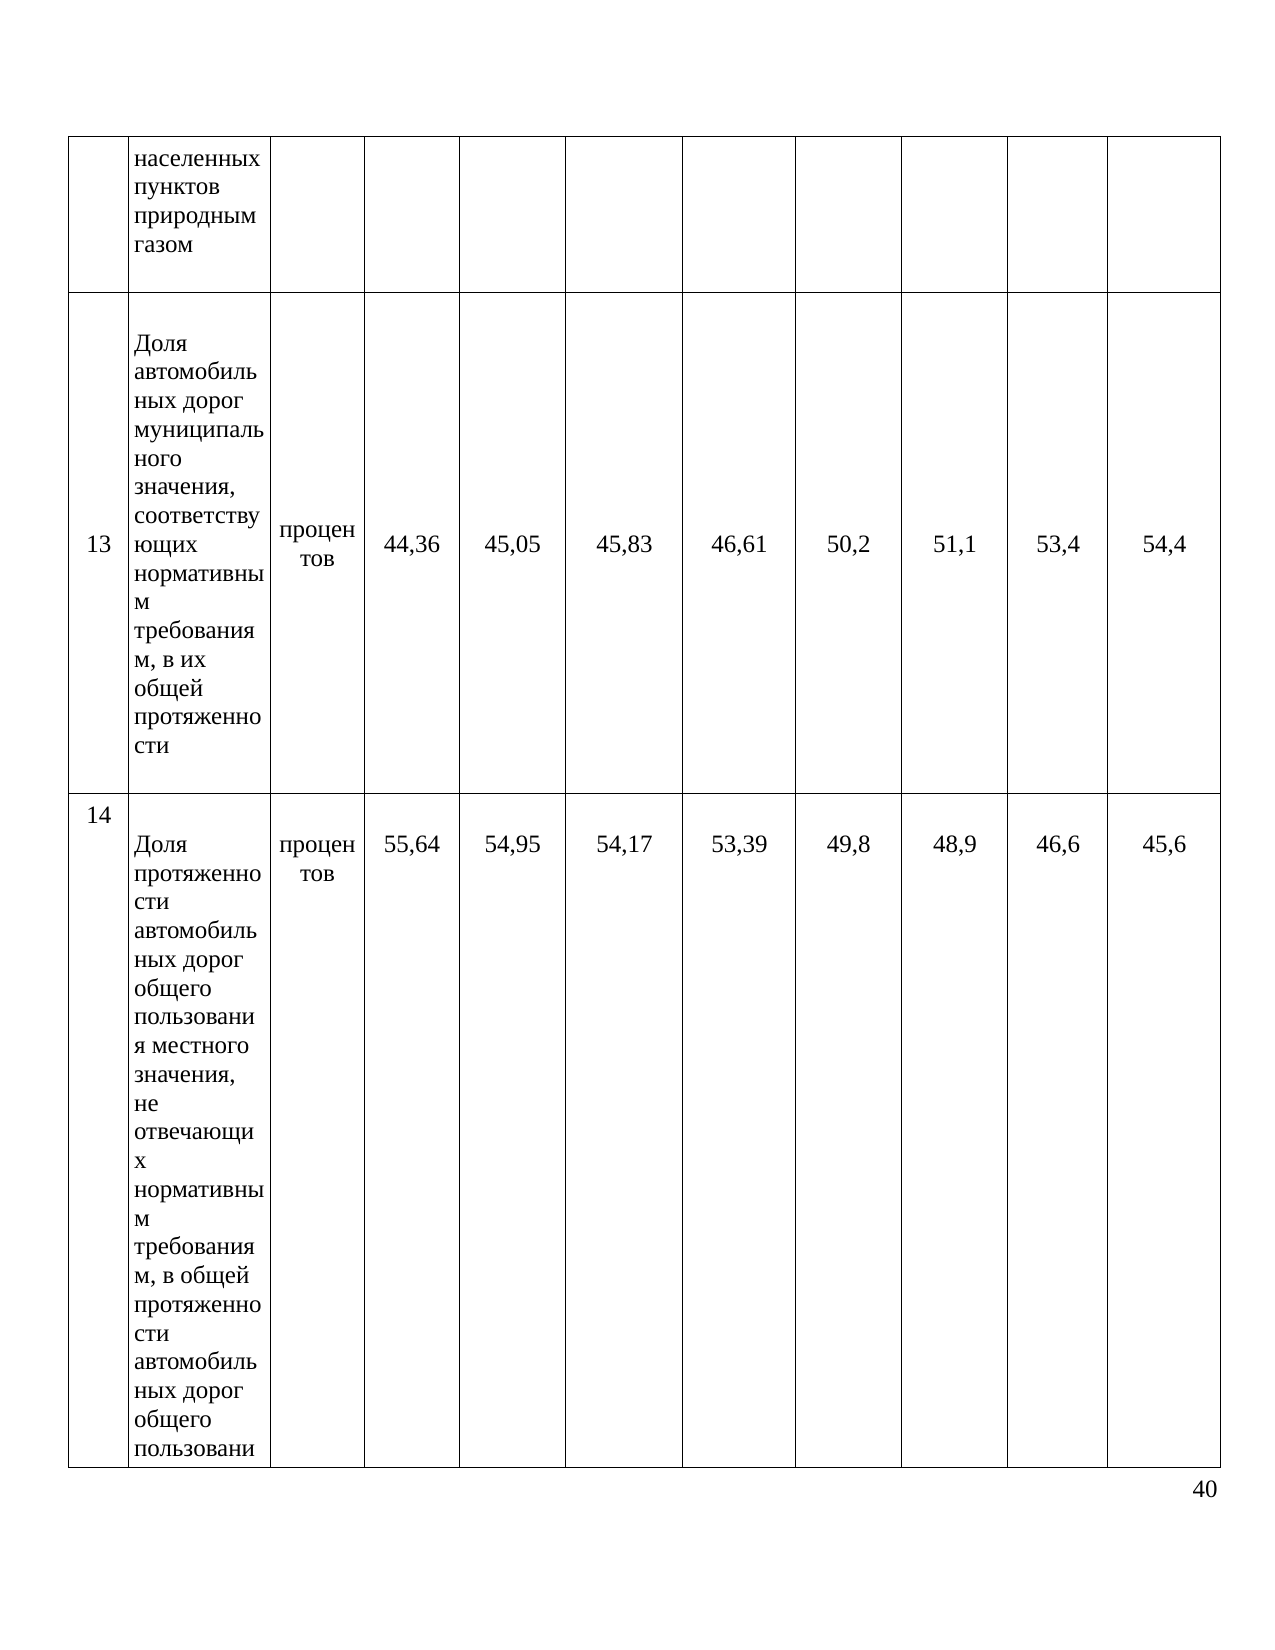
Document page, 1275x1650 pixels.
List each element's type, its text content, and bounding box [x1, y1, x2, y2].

table_cell населенных пунктов природным газом [129, 137, 270, 292]
table_cell [902, 137, 1007, 292]
table_cell [460, 137, 565, 292]
table_cell 48,9 [902, 794, 1007, 1467]
table_cell Доля автомобильных дорог муниципального значения, соответствующих нормативным требованиям, в их общей протяженности [129, 293, 270, 793]
table_cell [1008, 137, 1107, 292]
table_cell 54,95 [460, 794, 565, 1467]
table_cell [796, 137, 901, 292]
table_cell 50,2 [796, 293, 901, 793]
table_cell [365, 137, 459, 292]
table_cell 54,17 [566, 794, 682, 1467]
table_cell 51,1 [902, 293, 1007, 793]
table_cell процентов [271, 293, 364, 793]
table_cell процентов [271, 794, 364, 1467]
table_cell [1108, 137, 1220, 292]
table_cell 55,64 [365, 794, 459, 1467]
table_cell [271, 137, 364, 292]
table_cell 14 [69, 794, 128, 1467]
table_cell [566, 137, 682, 292]
table_cell 53,39 [683, 794, 795, 1467]
table_cell 46,61 [683, 293, 795, 793]
table_cell Доля протяженности автомобильных дорог общего пользования местного значения, не отвечающих нормативным требованиям, в общей протяженности автомобильных дорог общего пользовани [129, 794, 270, 1467]
table_cell 44,36 [365, 293, 459, 793]
table_cell 45,6 [1108, 794, 1220, 1467]
table_cell 13 [69, 293, 128, 793]
table_cell 45,05 [460, 293, 565, 793]
table_cell 54,4 [1108, 293, 1220, 793]
table_cell 53,4 [1008, 293, 1107, 793]
table_cell 49,8 [796, 794, 901, 1467]
table_cell 46,6 [1008, 794, 1107, 1467]
table_cell [69, 137, 128, 292]
table_cell 45,83 [566, 293, 682, 793]
table_cell [683, 137, 795, 292]
